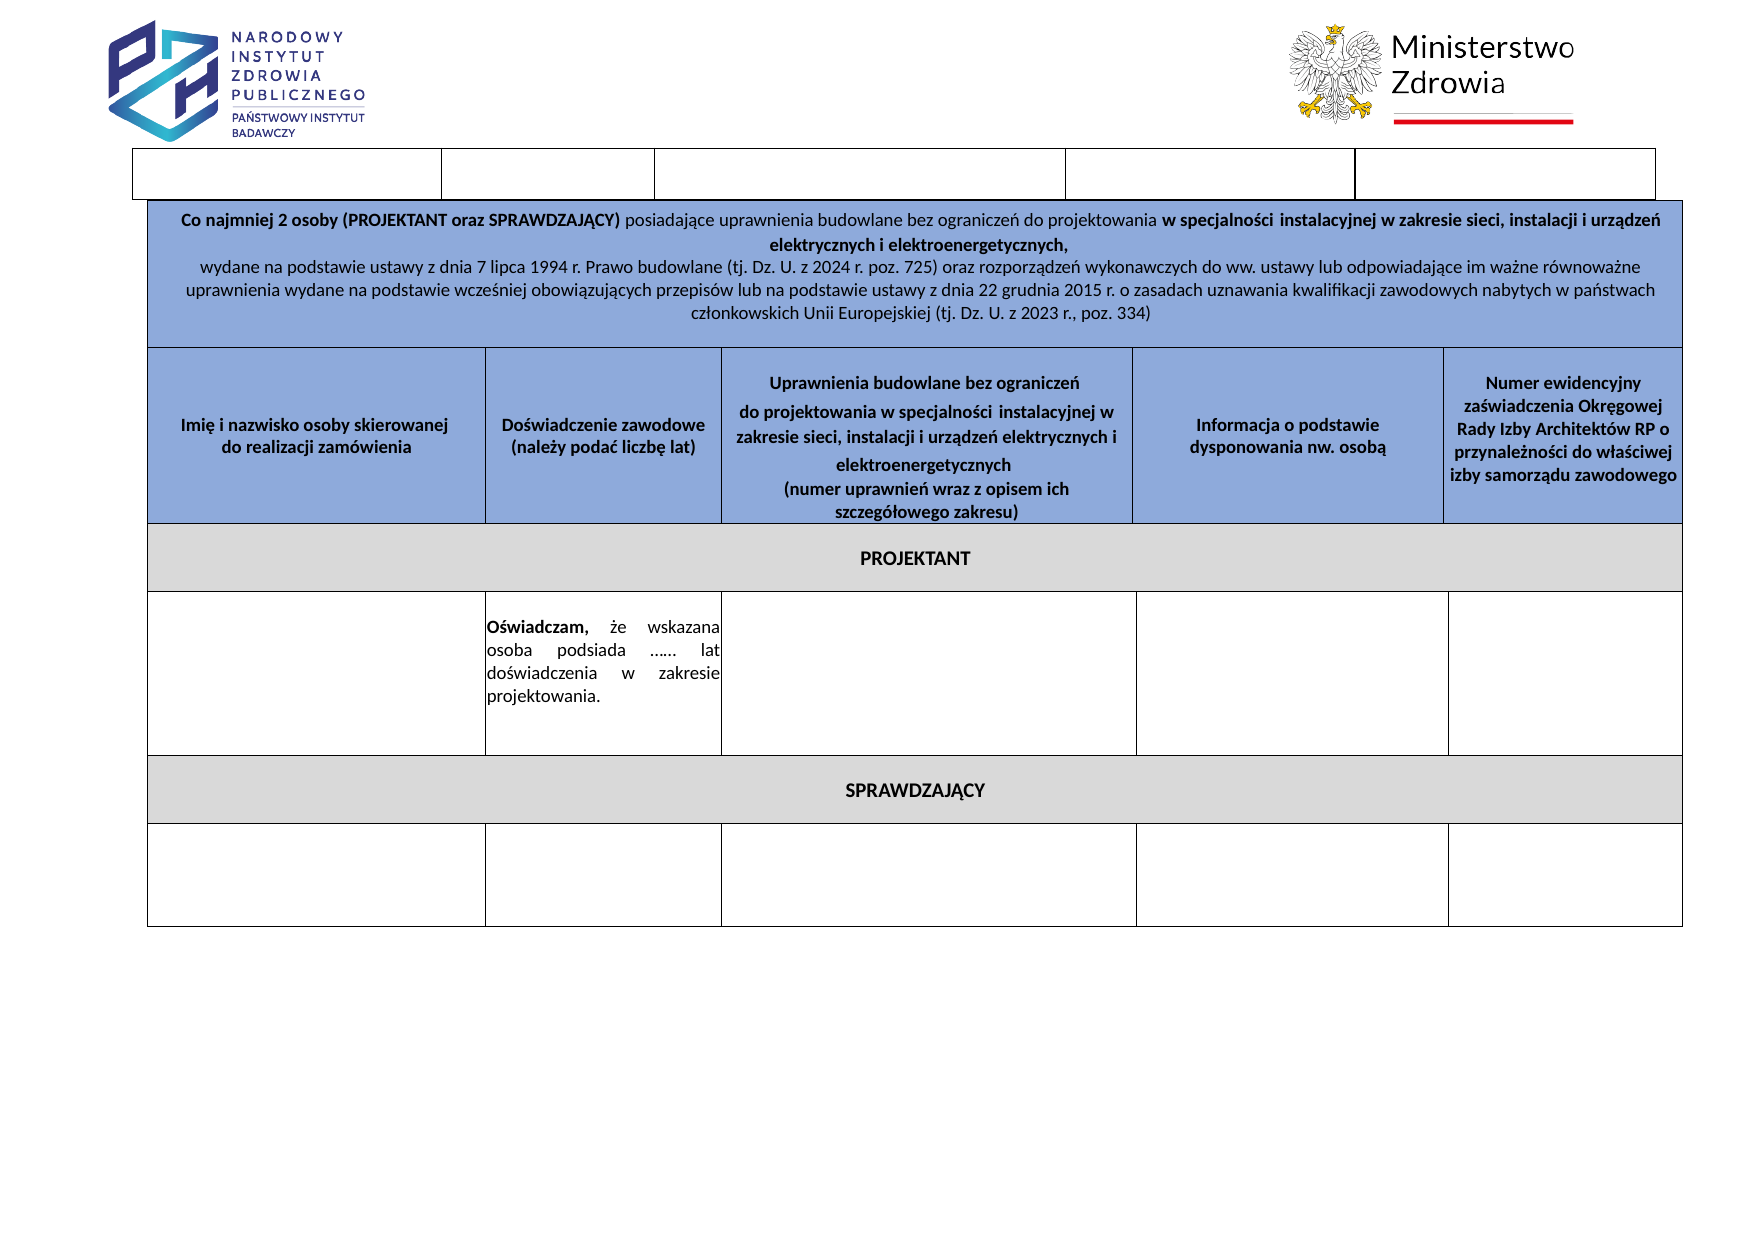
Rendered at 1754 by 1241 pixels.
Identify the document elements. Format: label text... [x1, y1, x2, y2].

table_cell SPRAWDZAJĄCY [148, 756, 1682, 823]
table_cell Numer ewidencyjny zaświadczenia Okręgowej Rady Izby Architektów RP o przynależności do właściwej izby samorządu zawodowego [1444, 348, 1682, 523]
table_cell [486, 824, 721, 926]
table_cell [133, 149, 441, 199]
table_header Co najmniej 2 osoby (PROJEKTANT oraz SPRAWDZAJĄCY) posiadające uprawnienia budowlane bez ograniczeń do projektowania w specjalności instalacyjnej w zakresie sieci, instalacji i urządzeń elektrycznych i elektroenergetycznych, wydane na podstawie ustawy z dnia 7 lipca 1994 r. Prawo budowlane (tj. Dz. U. z 2024 r. poz. 725) oraz rozporządzeń wykonawczych do ww. ustawy lub odpowiadające im ważne równoważne uprawnienia wydane na podstawie wcześniej obowiązujących przepisów lub na podstawie ustawy z dnia 22 grudnia 2015 r. o zasadach uznawania kwalifikacji zawodowych nabytych w państwach członkowskich Unii Europejskiej (tj. Dz. U. z 2023 r., poz. 334) [148, 201, 1682, 347]
table_cell [442, 149, 654, 199]
table_cell [1656, 148, 1754, 199]
table_cell [148, 824, 485, 926]
table_cell PROJEKTANT [148, 524, 1682, 591]
table_cell [1449, 592, 1682, 755]
table_cell [1137, 592, 1448, 755]
table_cell Oświadczam, że wskazana osoba podsiada …… lat doświadczenia w zakresie projektowania. [486, 592, 721, 755]
table_cell Doświadczenie zawodowe (należy podać liczbę lat) [486, 348, 721, 523]
table_cell [655, 149, 1065, 199]
table_cell Uprawnienia budowlane bez ograniczeń do projektowania w specjalności instalacyjnej w zakresie sieci, instalacji i urządzeń elektrycznych i elektroenergetycznych (numer uprawnień wraz z opisem ich szczegółowego zakresu) [722, 348, 1132, 523]
table_cell Informacja o podstawie dysponowania nw. osobą [1133, 348, 1443, 523]
table_cell [1066, 149, 1354, 199]
table_cell [722, 824, 1136, 926]
table_cell [1137, 824, 1448, 926]
table_cell [148, 592, 485, 755]
table_cell [1356, 149, 1655, 199]
table_cell [1449, 824, 1682, 926]
table_cell Imię i nazwisko osoby skierowanej do realizacji zamówienia [148, 348, 485, 523]
table_cell [722, 592, 1136, 755]
